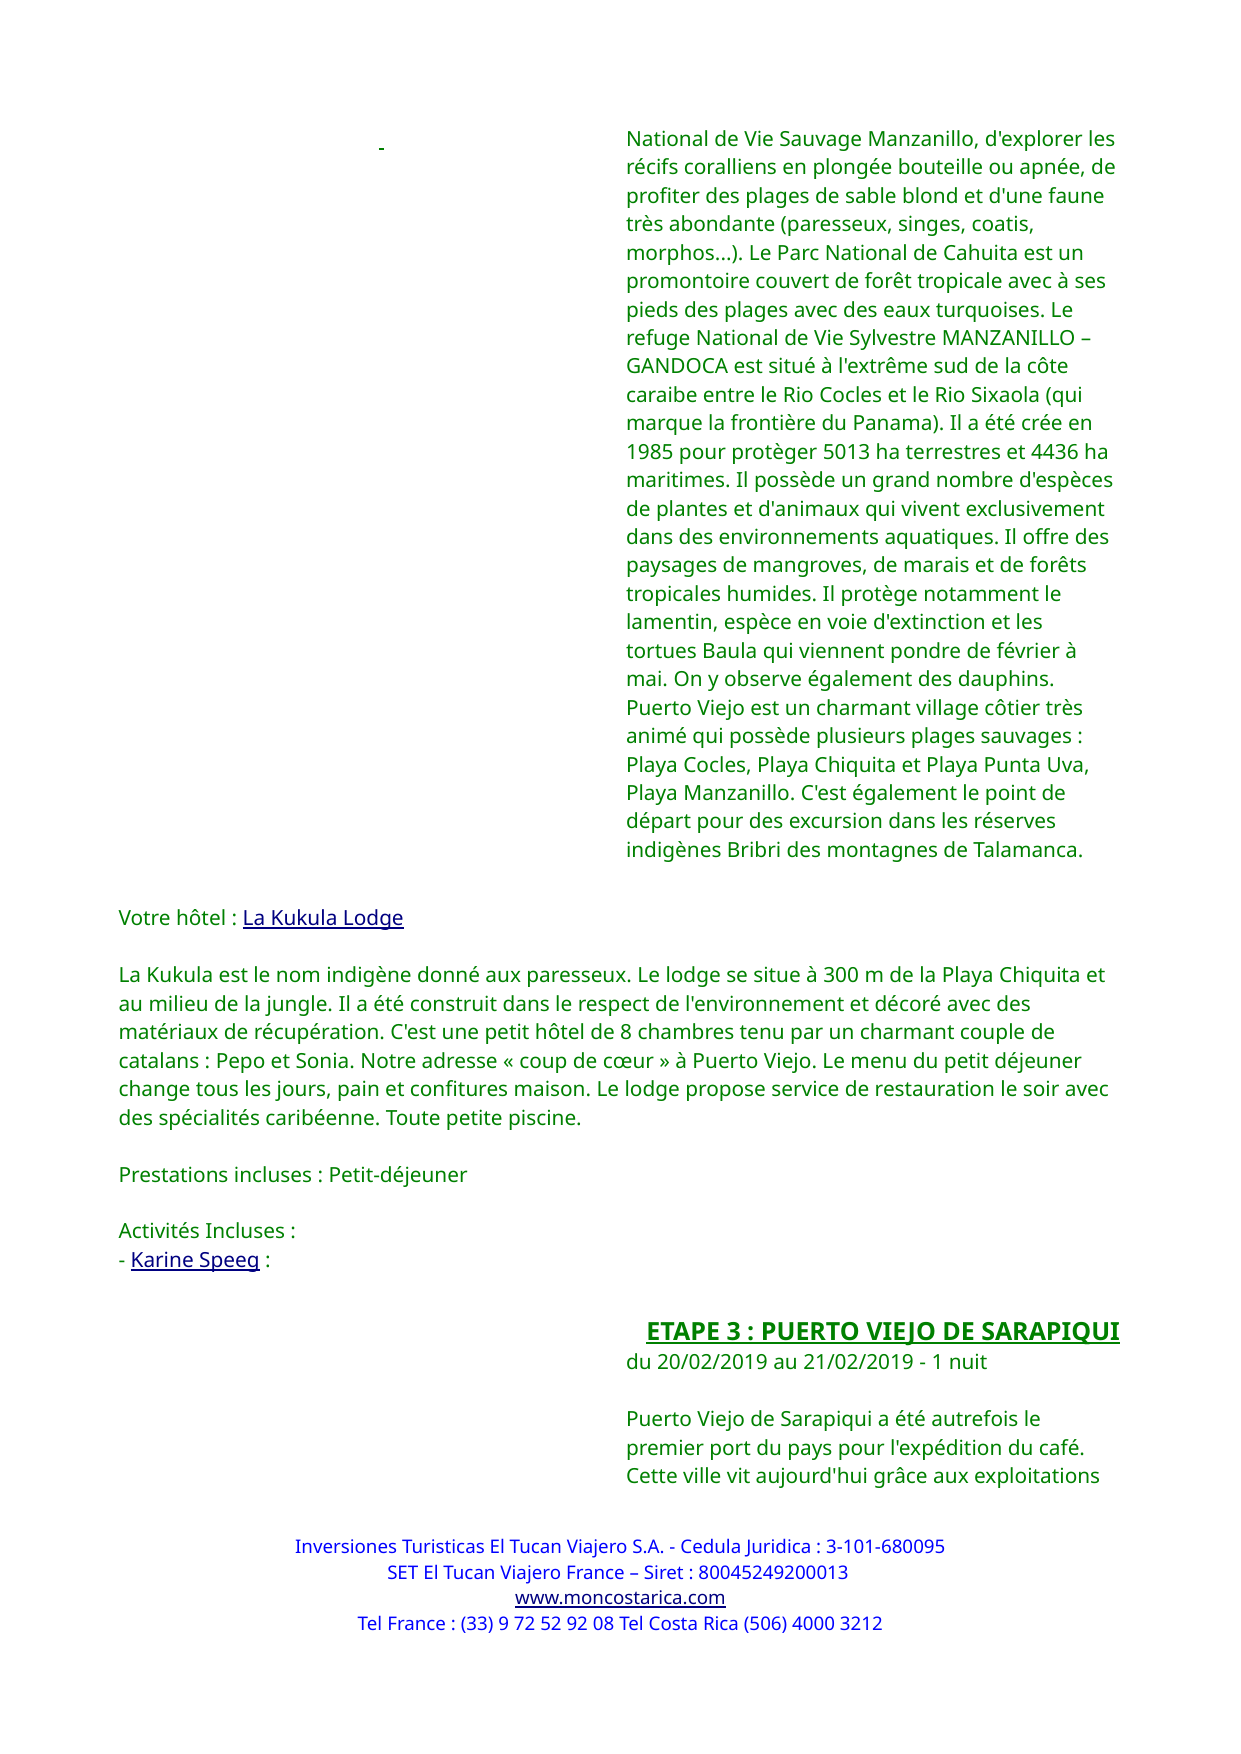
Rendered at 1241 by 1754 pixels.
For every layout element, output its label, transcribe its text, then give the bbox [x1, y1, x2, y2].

text - Karine Speeg : [118, 1245, 1122, 1273]
text La Kukula est le nom indigène donné aux paresseux. Le lodge se situe à 300 m de la Playa Chiquita et au milieu de la jungle. Il a été construit dans le respect de l'environnement et décoré avec des matériaux de récupération. C'est une petit hôtel de 8 chambres tenu par un charmant couple de catalans : Pepo et Sonia. Notre adresse « coup de cœur » à Puerto Viejo. Le menu du petit déjeuner change tous les jours, pain et confitures maison. Le lodge propose service de restauration le soir avec des spécialités caribéenne. Toute petite piscine. [118, 960, 1122, 1131]
table_header ETAPE 2 : PUERTO VIEJO DE TALAMANCA du 17/02/2019 au 20/02/2019 - 3 nuits Une étape au bord de la mer des caraïbes unique en biodiversité et mélange de culture (créole, rasta, surfeur, bohème) qui donne la possibilité de visiter le Parc National de Cahuita et le Refuge National de Vie Sauvage Manzanillo, d'explorer les récifs coralliens en plongée bouteille ou apnée, de profiter des plages de sable blond et d'une faune très abondante (paresseux, singes, coatis, morphos...). Le Parc National de Cahuita est un promontoire couvert de forêt tropicale avec à ses pieds des plages avec des eaux turquoises. Le refuge National de Vie Sylvestre MANZANILLO – GANDOCA est situé à l'extrême sud de la côte caraibe entre le Rio Cocles et le Rio Sixaola (qui marque la frontière du Panama). Il a été crée en 1985 pour protèger 5013 ha terrestres et 4436 ha maritimes. Il possède un grand nombre d'espèces de plantes et d'animaux qui vivent exclusivement dans des environnements aquatiques. Il offre des paysages de mangroves, de marais et de forêts tropicales humides. Il protège notamment le lamentin, espèce en voie d'extinction et les tortues Baula qui viennent pondre de février à mai. On y observe également des dauphins. Puerto Viejo est un charmant village côtier très animé qui possède plusieurs plages sauvages : Playa Cocles, Playa Chiquita et Playa Punta Uva, Playa Manzanillo. C'est également le point de départ pour des excursion dans les réserves indigènes Bribri des montagnes de Talamanca. [620, 118, 1122, 869]
text Prestations incluses : Petit-déjeuner [118, 1160, 1122, 1188]
text Activités Incluses : [118, 1217, 1122, 1245]
table_header [118, 118, 620, 869]
table_header ETAPE 3 : PUERTO VIEJO DE SARAPIQUI du 20/02/2019 au 21/02/2019 - 1 nuit Puerto Viejo de Sarapiqui a été autrefois le premier port du pays pour l'expédition du café. Cette ville vit aujourd'hui grâce aux exploitations [620, 1308, 1122, 1495]
text Votre hôtel : La Kukula Lodge [118, 903, 1122, 932]
table_header [118, 1308, 620, 1495]
